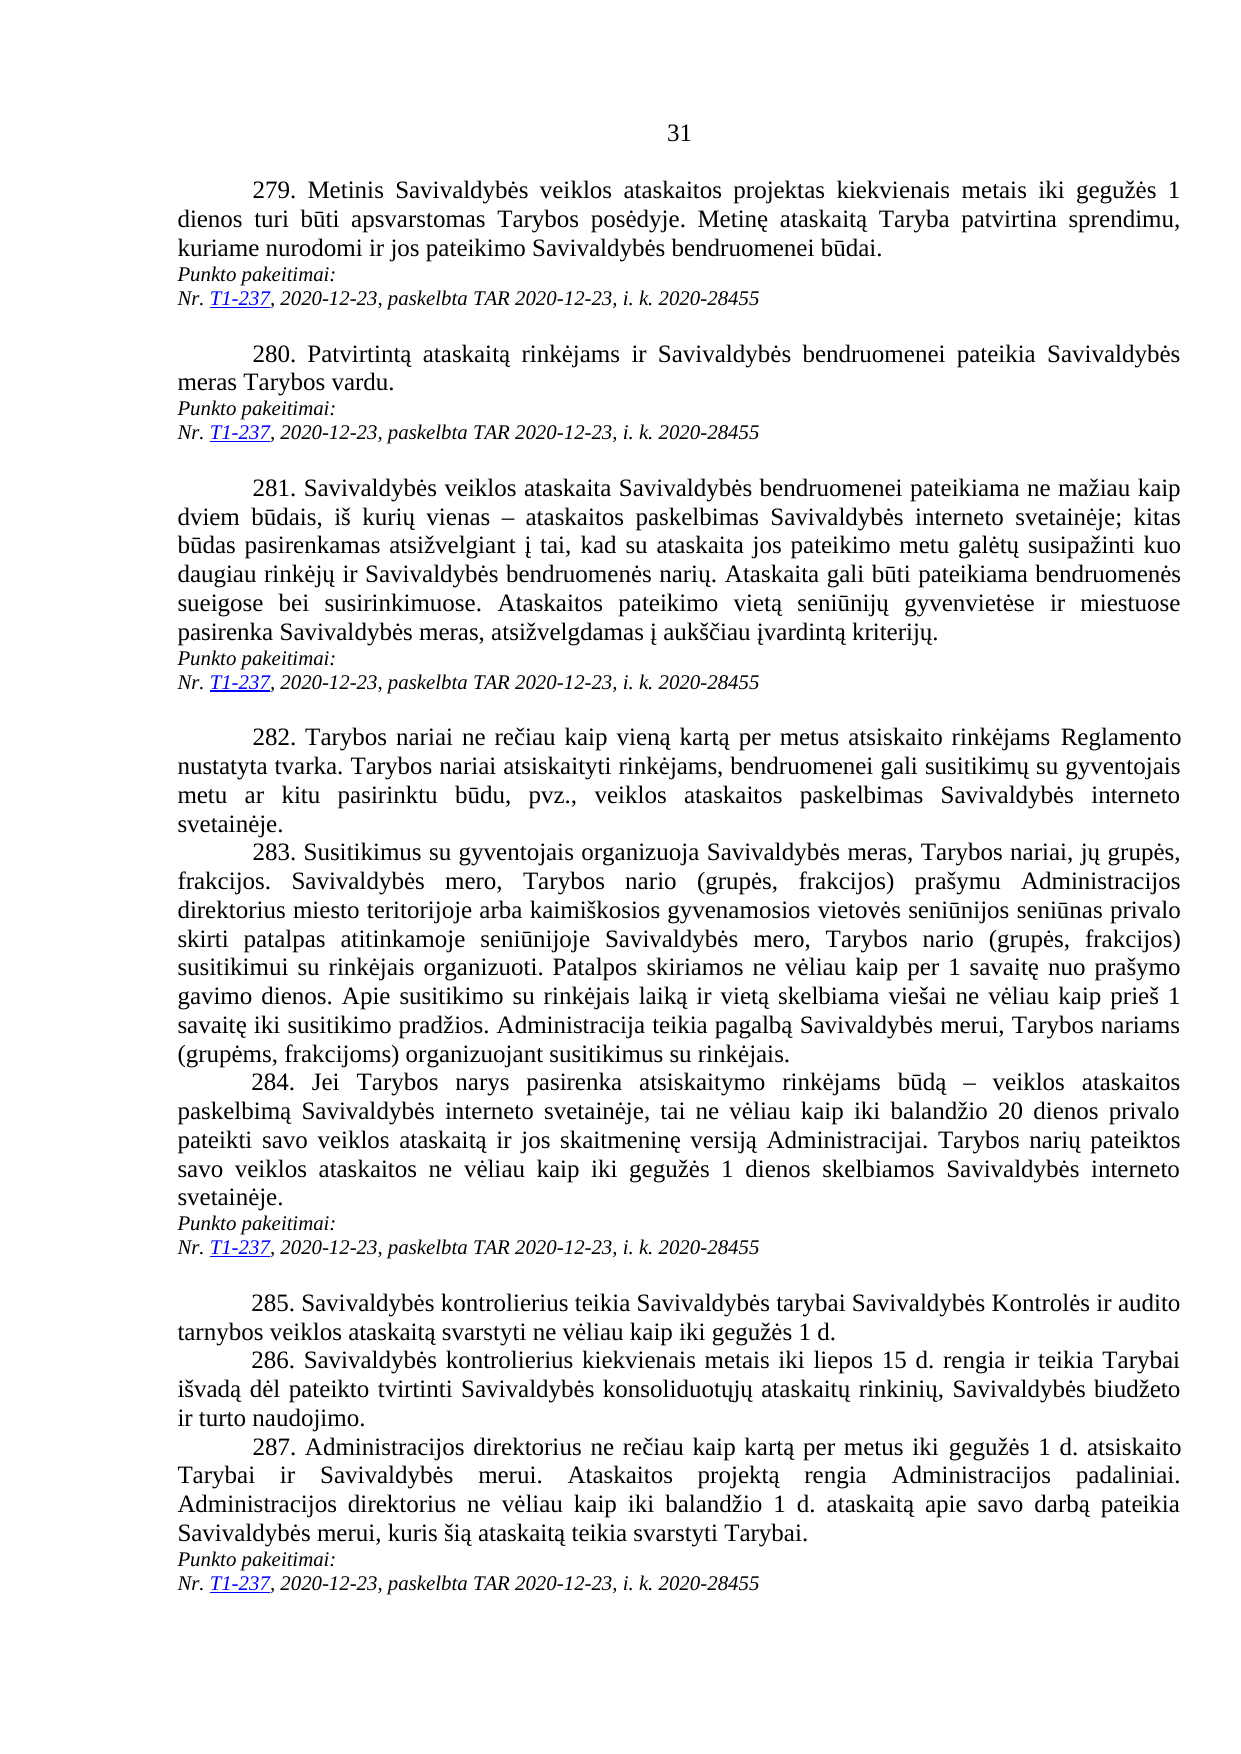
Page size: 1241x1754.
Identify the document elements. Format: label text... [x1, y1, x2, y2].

text Punkto pakeitimai: [177, 1547, 1181, 1571]
text 281. Savivaldybės veiklos ataskaita Savivaldybės bendruomenei pateikiama ne mažiau kaip dviem būdais, iš kurių vienas – ataskaitos paskelbimas Savivaldybės interneto svetainėje; kitas būdas pasirenkamas atsižvelgiant į tai, kad su ataskaita jos pateikimo metu galėtų susipažinti kuo daugiau rinkėjų ir Savivaldybės bendruomenės narių. Ataskaita gali būti pateikiama bendruomenės sueigose bei susirinkimuose. Ataskaitos pateikimo vietą seniūnijų gyvenvietėse ir miestuose pasirenka Savivaldybės meras, atsižvelgdamas į aukščiau įvardintą kriterijų. [177, 473, 1181, 646]
text 285. Savivaldybės kontrolierius teikia Savivaldybės tarybai Savivaldybės Kontrolės ir audito tarnybos veiklos ataskaitą svarstyti ne vėliau kaip iki gegužės 1 d. [177, 1288, 1181, 1346]
text 282. Tarybos nariai ne rečiau kaip vieną kartą per metus atsiskaito rinkėjams Reglamento nustatyta tvarka. Tarybos nariai atsiskaityti rinkėjams, bendruomenei gali susitikimų su gyventojais metu ar kitu pasirinktu būdu, pvz., veiklos ataskaitos paskelbimas Savivaldybės interneto svetainėje. [177, 722, 1181, 837]
text Nr. T1-237, 2020-12-23, paskelbta TAR 2020-12-23, i. k. 2020-28455 [177, 420, 1181, 444]
text Punkto pakeitimai: [177, 1211, 1181, 1235]
text 280. Patvirtintą ataskaitą rinkėjams ir Savivaldybės bendruomenei pateikia Savivaldybės meras Tarybos vardu. [177, 339, 1181, 396]
text Punkto pakeitimai: [177, 646, 1181, 670]
text 279. Metinis Savivaldybės veiklos ataskaitos projektas kiekvienais metais iki gegužės 1 dienos turi būti apsvarstomas Tarybos posėdyje. Metinę ataskaitą Taryba patvirtina sprendimu, kuriame nurodomi ir jos pateikimo Savivaldybės bendruomenei būdai. [177, 176, 1181, 262]
text Nr. T1-237, 2020-12-23, paskelbta TAR 2020-12-23, i. k. 2020-28455 [177, 1235, 1181, 1259]
text Punkto pakeitimai: [177, 396, 1181, 420]
text 286. Savivaldybės kontrolierius kiekvienais metais iki liepos 15 d. rengia ir teikia Tarybai išvadą dėl pateikto tvirtinti Savivaldybės konsoliduotųjų ataskaitų rinkinių, Savivaldybės biudžeto ir turto naudojimo. [177, 1346, 1181, 1432]
text 287. Administracijos direktorius ne rečiau kaip kartą per metus iki gegužės 1 d. atsiskaito Tarybai ir Savivaldybės merui. Ataskaitos projektą rengia Administracijos padaliniai. Administracijos direktorius ne vėliau kaip iki balandžio 1 d. ataskaitą apie savo darbą pateikia Savivaldybės merui, kuris šią ataskaitą teikia svarstyti Tarybai. [177, 1432, 1181, 1547]
text Nr. T1-237, 2020-12-23, paskelbta TAR 2020-12-23, i. k. 2020-28455 [177, 1571, 1181, 1595]
text Nr. T1-237, 2020-12-23, paskelbta TAR 2020-12-23, i. k. 2020-28455 [177, 670, 1181, 694]
text 284. Jei Tarybos narys pasirenka atsiskaitymo rinkėjams būdą – veiklos ataskaitos paskelbimą Savivaldybės interneto svetainėje, tai ne vėliau kaip iki balandžio 20 dienos privalo pateikti savo veiklos ataskaitą ir jos skaitmeninę versiją Administracijai. Tarybos narių pateiktos savo veiklos ataskaitos ne vėliau kaip iki gegužės 1 dienos skelbiamos Savivaldybės interneto svetainėje. [177, 1067, 1181, 1211]
text 283. Susitikimus su gyventojais organizuoja Savivaldybės meras, Tarybos nariai, jų grupės, frakcijos. Savivaldybės mero, Tarybos nario (grupės, frakcijos) prašymu Administracijos direktorius miesto teritorijoje arba kaimiškosios gyvenamosios vietovės seniūnijos seniūnas privalo skirti patalpas atitinkamoje seniūnijoje Savivaldybės mero, Tarybos nario (grupės, frakcijos) susitikimui su rinkėjais organizuoti. Patalpos skiriamos ne vėliau kaip per 1 savaitę nuo prašymo gavimo dienos. Apie susitikimo su rinkėjais laiką ir vietą skelbiama viešai ne vėliau kaip prieš 1 savaitę iki susitikimo pradžios. Administracija teikia pagalbą Savivaldybės merui, Tarybos nariams (grupėms, frakcijoms) organizuojant susitikimus su rinkėjais. [177, 837, 1181, 1067]
text Punkto pakeitimai: [177, 262, 1181, 286]
text Nr. T1-237, 2020-12-23, paskelbta TAR 2020-12-23, i. k. 2020-28455 [177, 286, 1181, 310]
